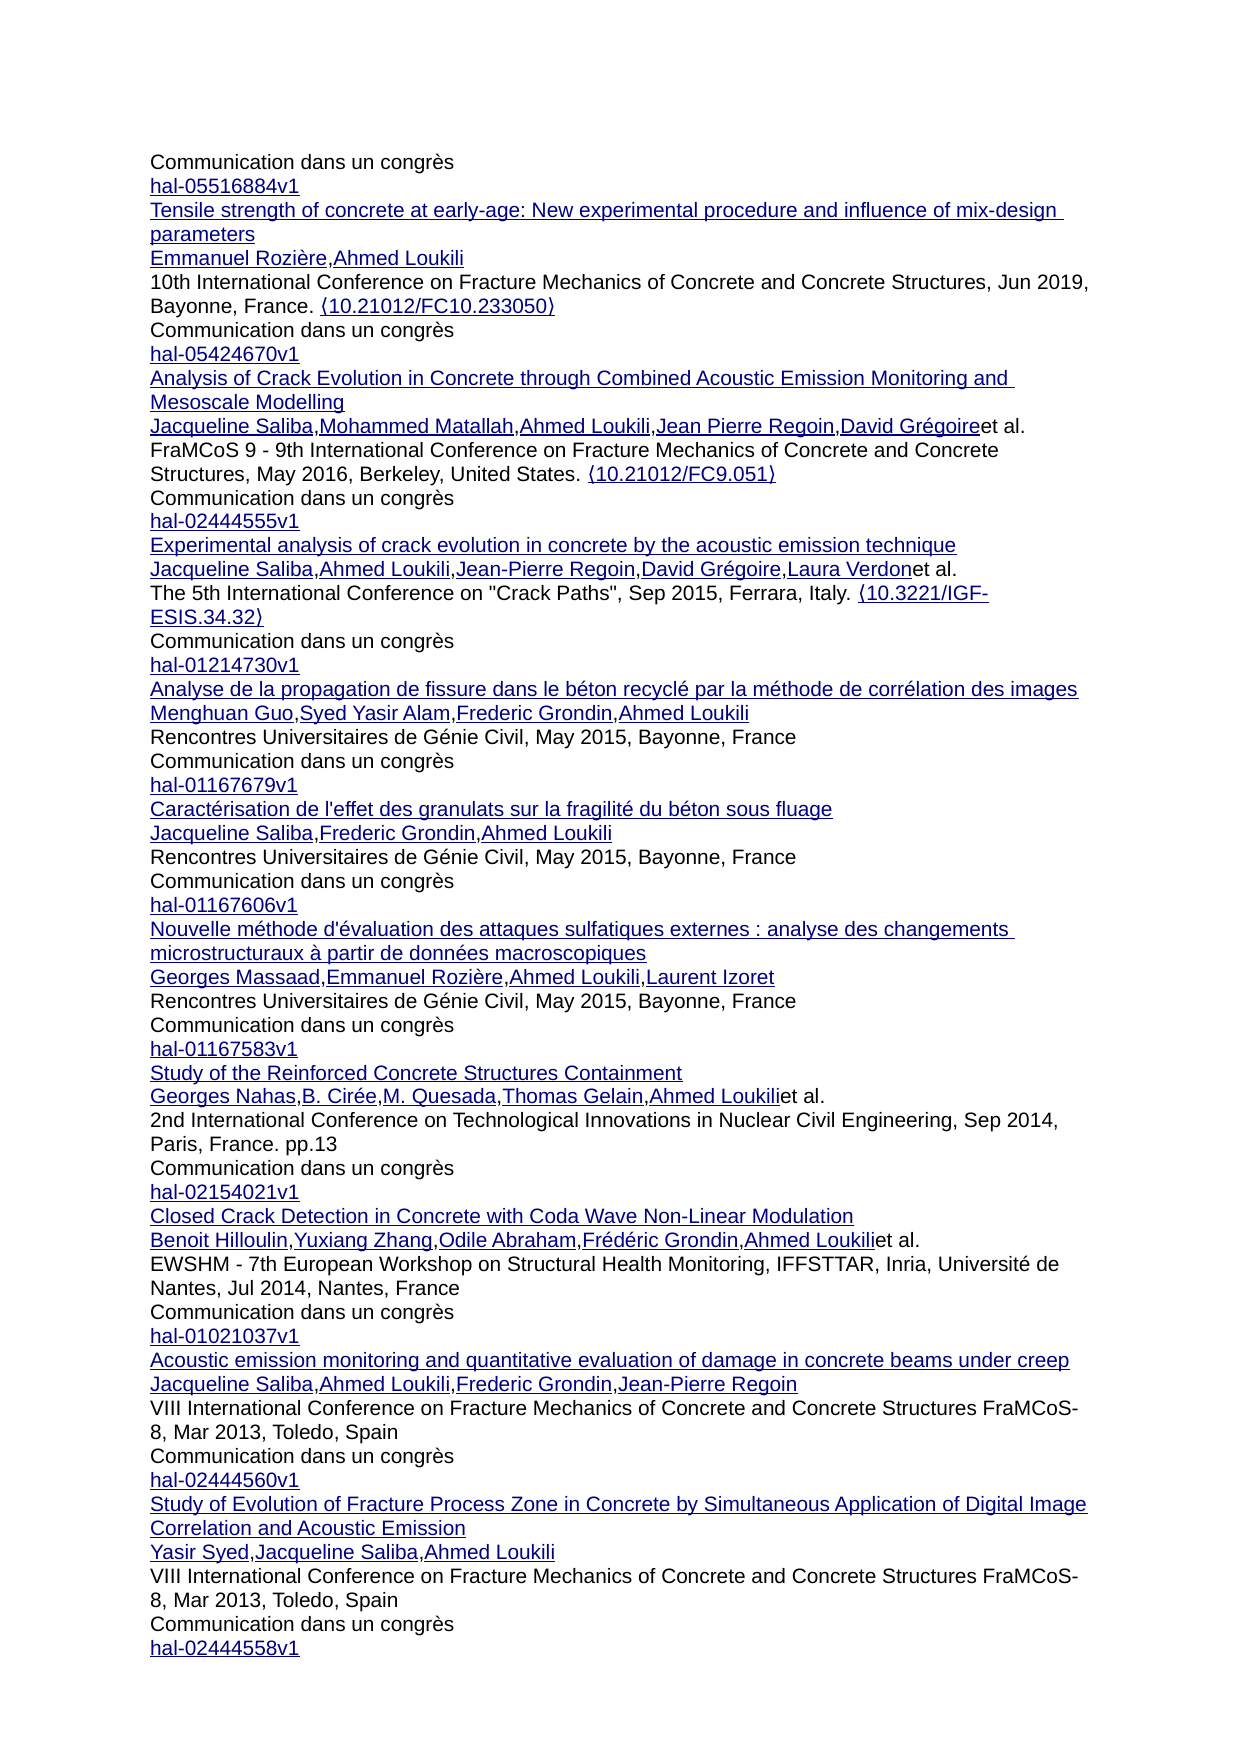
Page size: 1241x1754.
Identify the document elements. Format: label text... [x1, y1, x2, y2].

table_cell Closed Crack Detection in Concrete with Coda Wave Non-Linear Modulation Benoit Hilloulin,Yuxiang Zhang,Odile Abraham,Frédéric Grondin,Ahmed Loukiliet al. EWSHM - 7th European Workshop on Structural Health Monitoring, IFFSTTAR, Inria, Université de Nantes, Jul 2014, Nantes, France Communication dans un congrès hal-01021037v1 [150, 1204, 1090, 1348]
table_cell Analyse de la propagation de fissure dans le béton recyclé par la méthode de corrélation des images Menghuan Guo,Syed Yasir Alam,Frederic Grondin,Ahmed Loukili Rencontres Universitaires de Génie Civil, May 2015, Bayonne, France Communication dans un congrès hal-01167679v1 [150, 677, 1090, 797]
table_cell Experimental analysis of crack evolution in concrete by the acoustic emission technique Jacqueline Saliba,Ahmed Loukili,Jean-Pierre Regoin,David Grégoire,Laura Verdonet al. The 5th International Conference on "Crack Paths", Sep 2015, Ferrara, Italy. ⟨10.3221/IGF-ESIS.34.32⟩ Communication dans un congrès hal-01214730v1 [150, 533, 1090, 677]
table_cell Communication dans un congrès hal-05516884v1 [150, 150, 1090, 198]
table_cell Study of the Reinforced Concrete Structures Containment Georges Nahas,B. Cirée,M. Quesada,Thomas Gelain,Ahmed Loukiliet al. 2nd International Conference on Technological Innovations in Nuclear Civil Engineering, Sep 2014, Paris, France. pp.13 Communication dans un congrès hal-02154021v1 [150, 1060, 1090, 1204]
table_cell Study of Evolution of Fracture Process Zone in Concrete by Simultaneous Application of Digital Image Correlation and Acoustic Emission Yasir Syed,Jacqueline Saliba,Ahmed Loukili VIII International Conference on Fracture Mechanics of Concrete and Concrete Structures FraMCoS-8, Mar 2013, Toledo, Spain Communication dans un congrès hal-02444558v1 [150, 1492, 1090, 1659]
table_cell Nouvelle méthode d'évaluation des attaques sulfatiques externes : analyse des changements microstructuraux à partir de données macroscopiques Georges Massaad,Emmanuel Rozière,Ahmed Loukili,Laurent Izoret Rencontres Universitaires de Génie Civil, May 2015, Bayonne, France Communication dans un congrès hal-01167583v1 [150, 917, 1090, 1060]
table_cell Analysis of Crack Evolution in Concrete through Combined Acoustic Emission Monitoring and Mesoscale Modelling Jacqueline Saliba,Mohammed Matallah,Ahmed Loukili,Jean Pierre Regoin,David Grégoireet al. FraMCoS 9 - 9th International Conference on Fracture Mechanics of Concrete and Concrete Structures, May 2016, Berkeley, United States. ⟨10.21012/FC9.051⟩ Communication dans un congrès hal-02444555v1 [150, 366, 1090, 533]
table_cell Tensile strength of concrete at early-age: New experimental procedure and influence of mix-design parameters Emmanuel Rozière,Ahmed Loukili 10th International Conference on Fracture Mechanics of Concrete and Concrete Structures, Jun 2019, Bayonne, France. ⟨10.21012/FC10.233050⟩ Communication dans un congrès hal-05424670v1 [150, 198, 1090, 366]
table_cell Acoustic emission monitoring and quantitative evaluation of damage in concrete beams under creep Jacqueline Saliba,Ahmed Loukili,Frederic Grondin,Jean-Pierre Regoin VIII International Conference on Fracture Mechanics of Concrete and Concrete Structures FraMCoS-8, Mar 2013, Toledo, Spain Communication dans un congrès hal-02444560v1 [150, 1348, 1090, 1492]
table_cell Caractérisation de l'effet des granulats sur la fragilité du béton sous fluage Jacqueline Saliba,Frederic Grondin,Ahmed Loukili Rencontres Universitaires de Génie Civil, May 2015, Bayonne, France Communication dans un congrès hal-01167606v1 [150, 797, 1090, 917]
